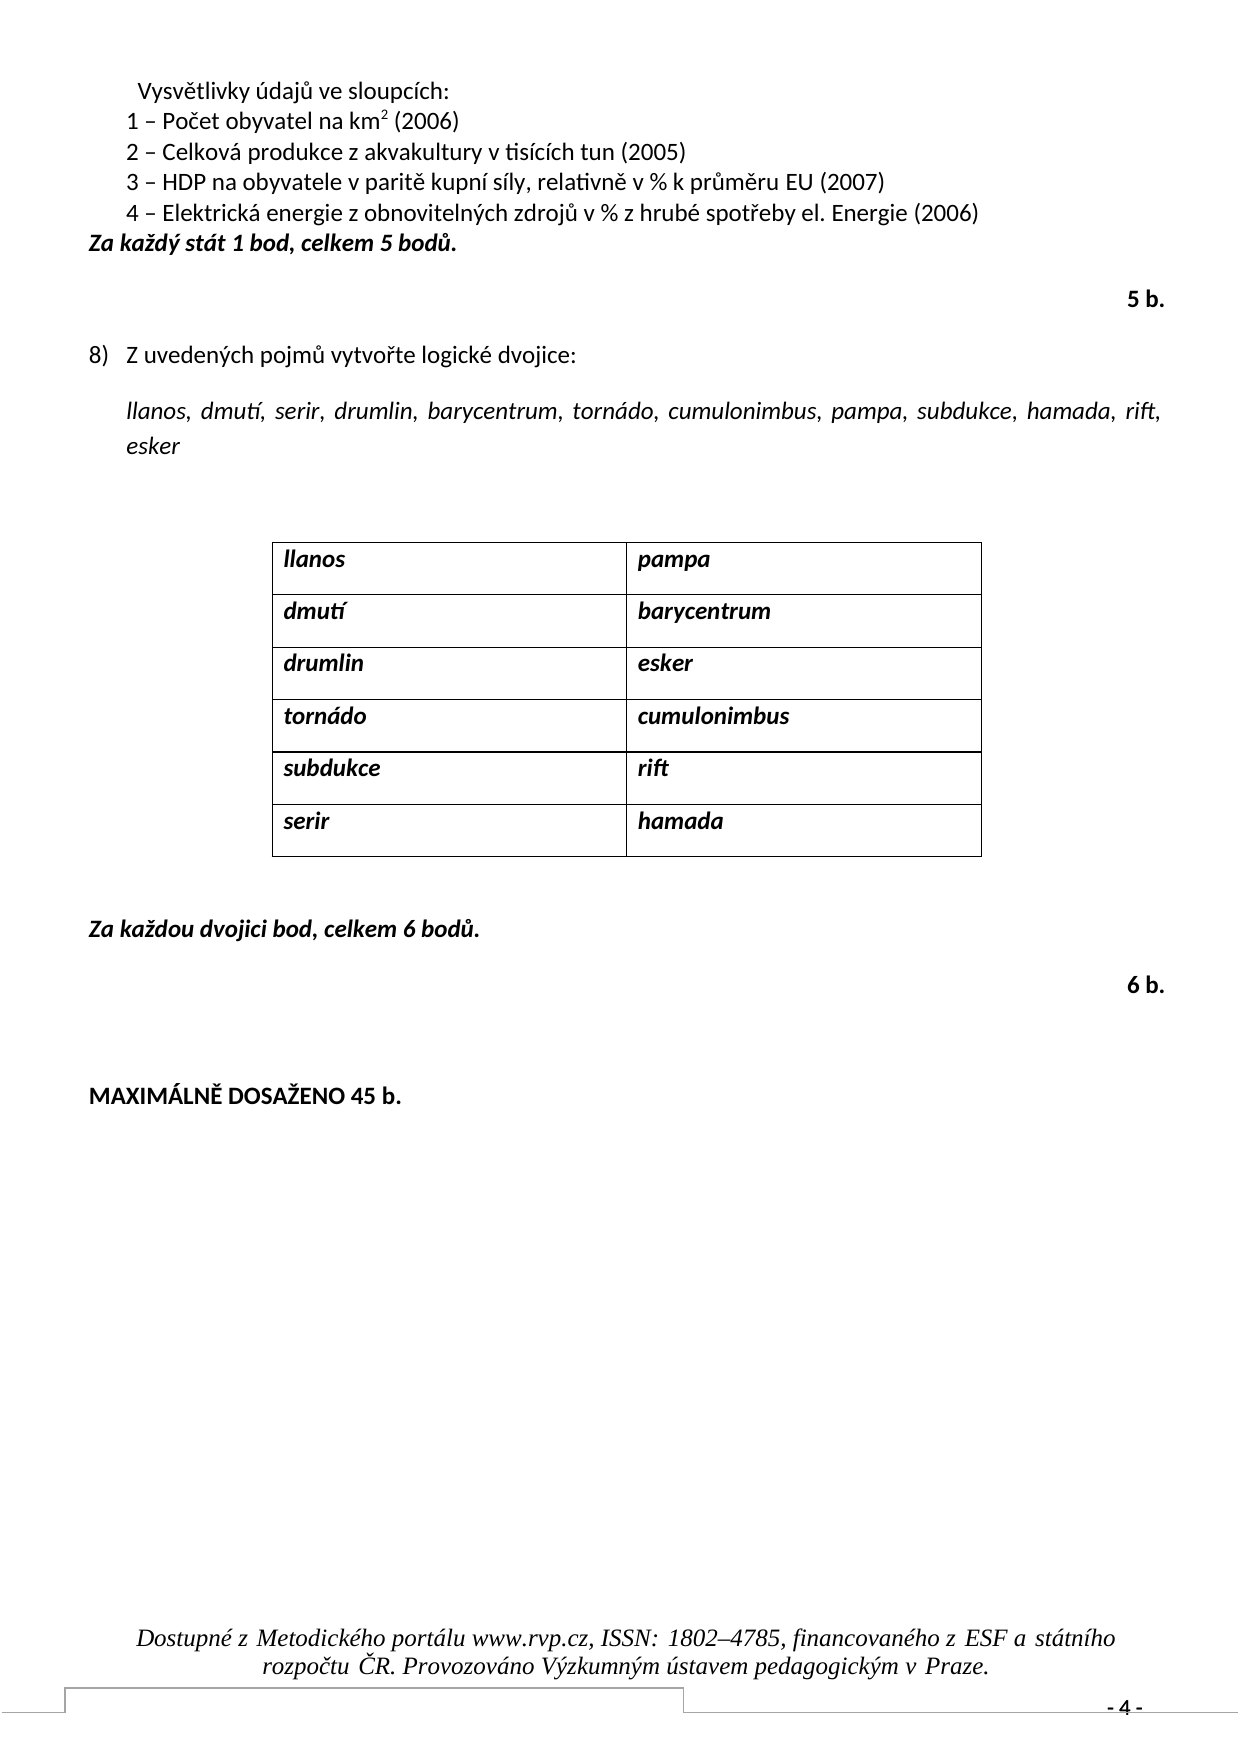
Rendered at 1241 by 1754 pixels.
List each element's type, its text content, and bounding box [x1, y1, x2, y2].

table_header llanos [273, 543, 626, 594]
text 3 – HDP na obyvatele v paritě kupní síly, relativně v % k průměru EU (2007) [126, 167, 1165, 197]
text 2 – Celková produkce z akvakultury v tisících tun (2005) [126, 136, 1165, 167]
text Za každý stát 1 bod, celkem 5 bodů. [89, 228, 1165, 258]
table_cell hamada [627, 805, 981, 856]
table_cell serir [273, 805, 626, 856]
table_cell rift [627, 753, 981, 804]
text Vysvětlivky údajů ve sloupcích: [126, 75, 1165, 106]
text 5 b. [89, 283, 1165, 314]
text llanos, dmutí, serir, drumlin, barycentrum, tornádo, cumulonimbus, pampa, subdukce, hamada, rift, esker [126, 395, 1165, 461]
table_cell cumulonimbus [627, 700, 981, 751]
text 1 – Počet obyvatel na km2 (2006) [126, 106, 1165, 136]
table_cell esker [627, 648, 981, 699]
table_cell drumlin [273, 648, 626, 699]
table_cell dmutí [273, 595, 626, 647]
table_cell barycentrum [627, 595, 981, 647]
text Za každou dvojici bod, celkem 6 bodů. [89, 913, 1165, 943]
table_cell subdukce [273, 753, 626, 804]
text 6 b. [89, 969, 1165, 999]
table_cell tornádo [273, 700, 626, 751]
text 4 – Elektrická energie z obnovitelných zdrojů v % z hrubé spotřeby el. Energie (2006) [126, 197, 1165, 228]
table_header pampa [627, 543, 981, 594]
text MAXIMÁLNĚ DOSAŽENO 45 b. [89, 1081, 1165, 1111]
list Z uvedených pojmů vytvořte logické dvojice: [89, 339, 1165, 370]
